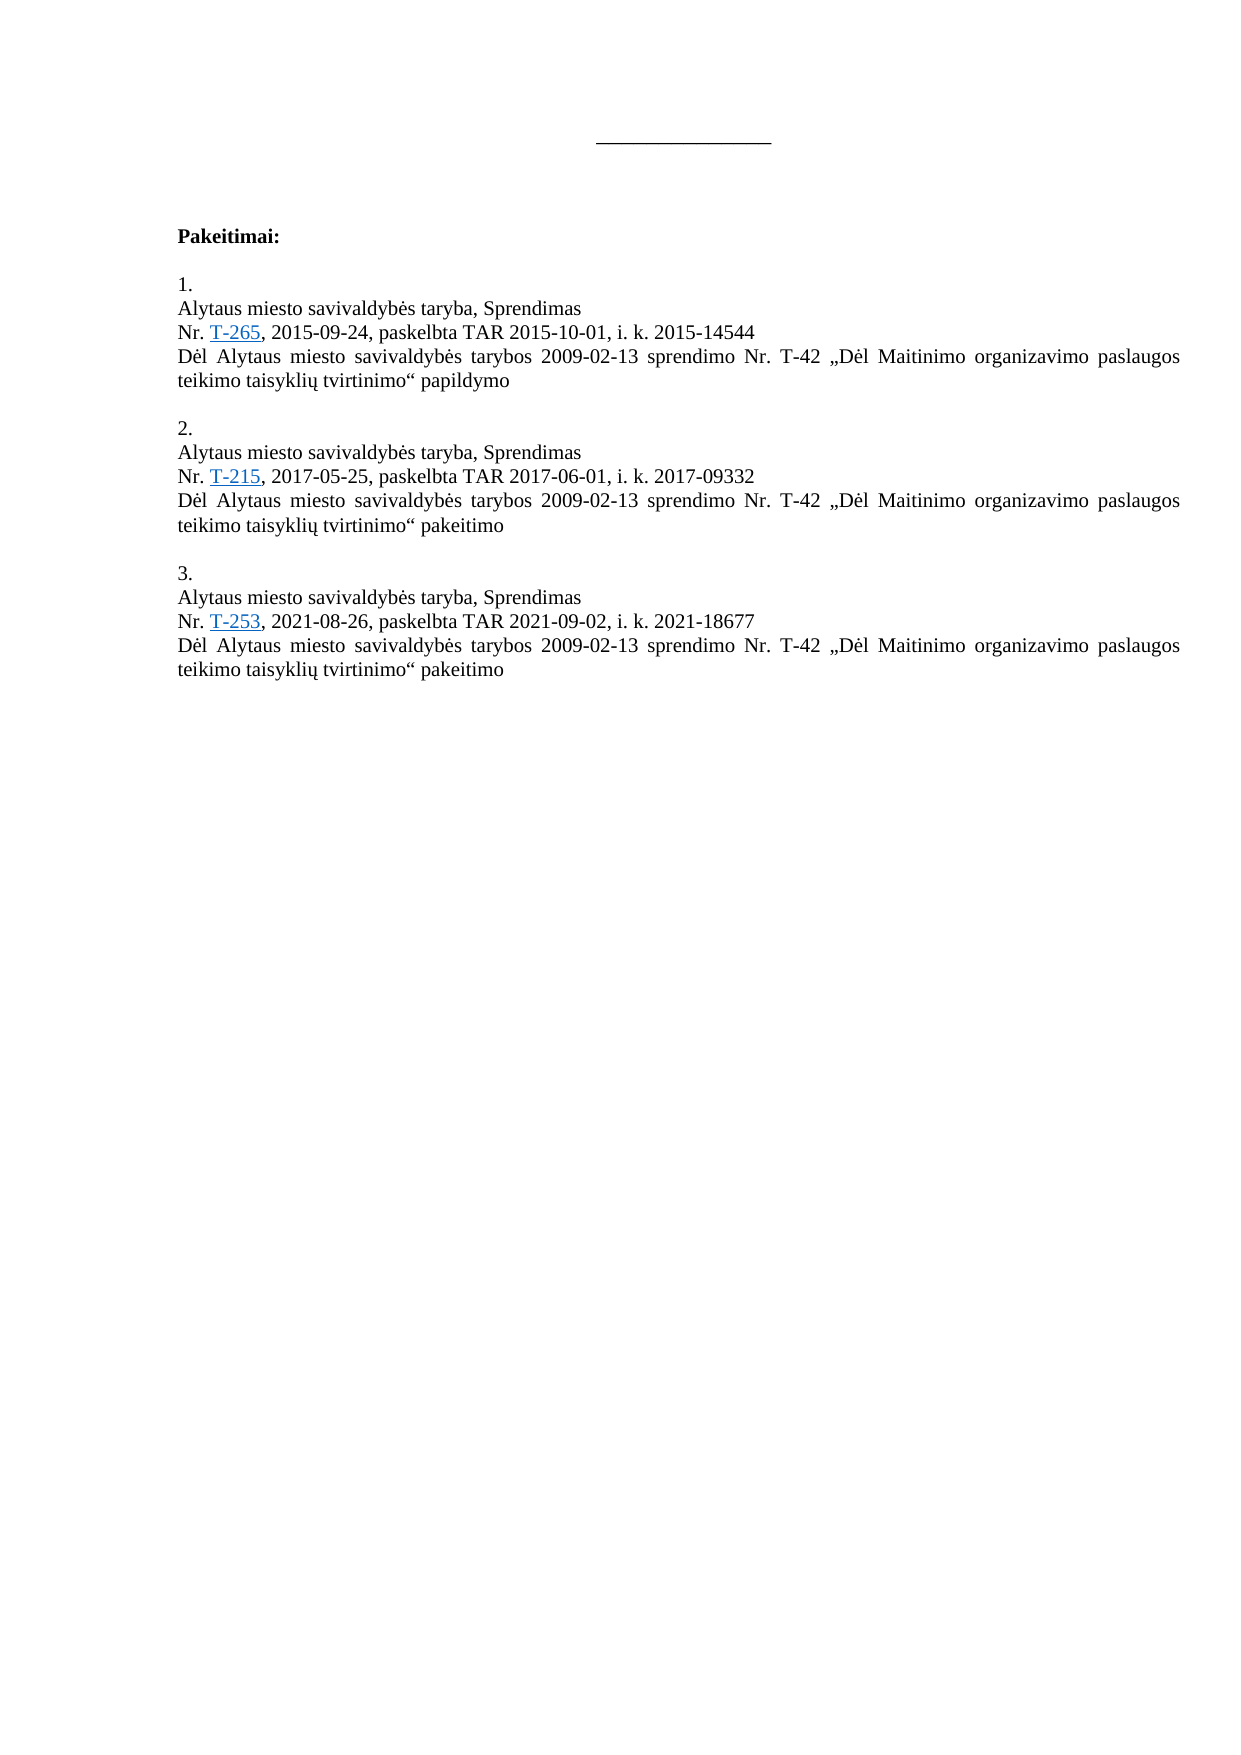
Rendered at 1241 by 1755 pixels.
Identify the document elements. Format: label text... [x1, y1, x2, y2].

text Alytaus miesto savivaldybės taryba, Sprendimas [177, 585, 1181, 609]
text 1. [177, 272, 1181, 296]
text Nr. T-265, 2015-09-24, paskelbta TAR 2015-10-01, i. k. 2015-14544 [177, 320, 1181, 344]
text Dėl Alytaus miesto savivaldybės tarybos 2009-02-13 sprendimo Nr. T-42 „Dėl Maitinimo organizavimo paslaugos teikimo taisyklių tvirtinimo“ pakeitimo [177, 488, 1181, 537]
text Nr. T-253, 2021-08-26, paskelbta TAR 2021-09-02, i. k. 2021-18677 [177, 609, 1181, 633]
text ______________ [177, 118, 1190, 147]
text Dėl Alytaus miesto savivaldybės tarybos 2009-02-13 sprendimo Nr. T-42 „Dėl Maitinimo organizavimo paslaugos teikimo taisyklių tvirtinimo“ pakeitimo [177, 633, 1181, 681]
text Alytaus miesto savivaldybės taryba, Sprendimas [177, 440, 1181, 464]
text 3. [177, 561, 1181, 585]
text Nr. T-215, 2017-05-25, paskelbta TAR 2017-06-01, i. k. 2017-09332 [177, 464, 1181, 488]
text Pakeitimai: [177, 224, 1181, 248]
text Dėl Alytaus miesto savivaldybės tarybos 2009-02-13 sprendimo Nr. T-42 „Dėl Maitinimo organizavimo paslaugos teikimo taisyklių tvirtinimo“ papildymo [177, 344, 1181, 392]
text 2. [177, 416, 1181, 440]
text Alytaus miesto savivaldybės taryba, Sprendimas [177, 296, 1181, 320]
